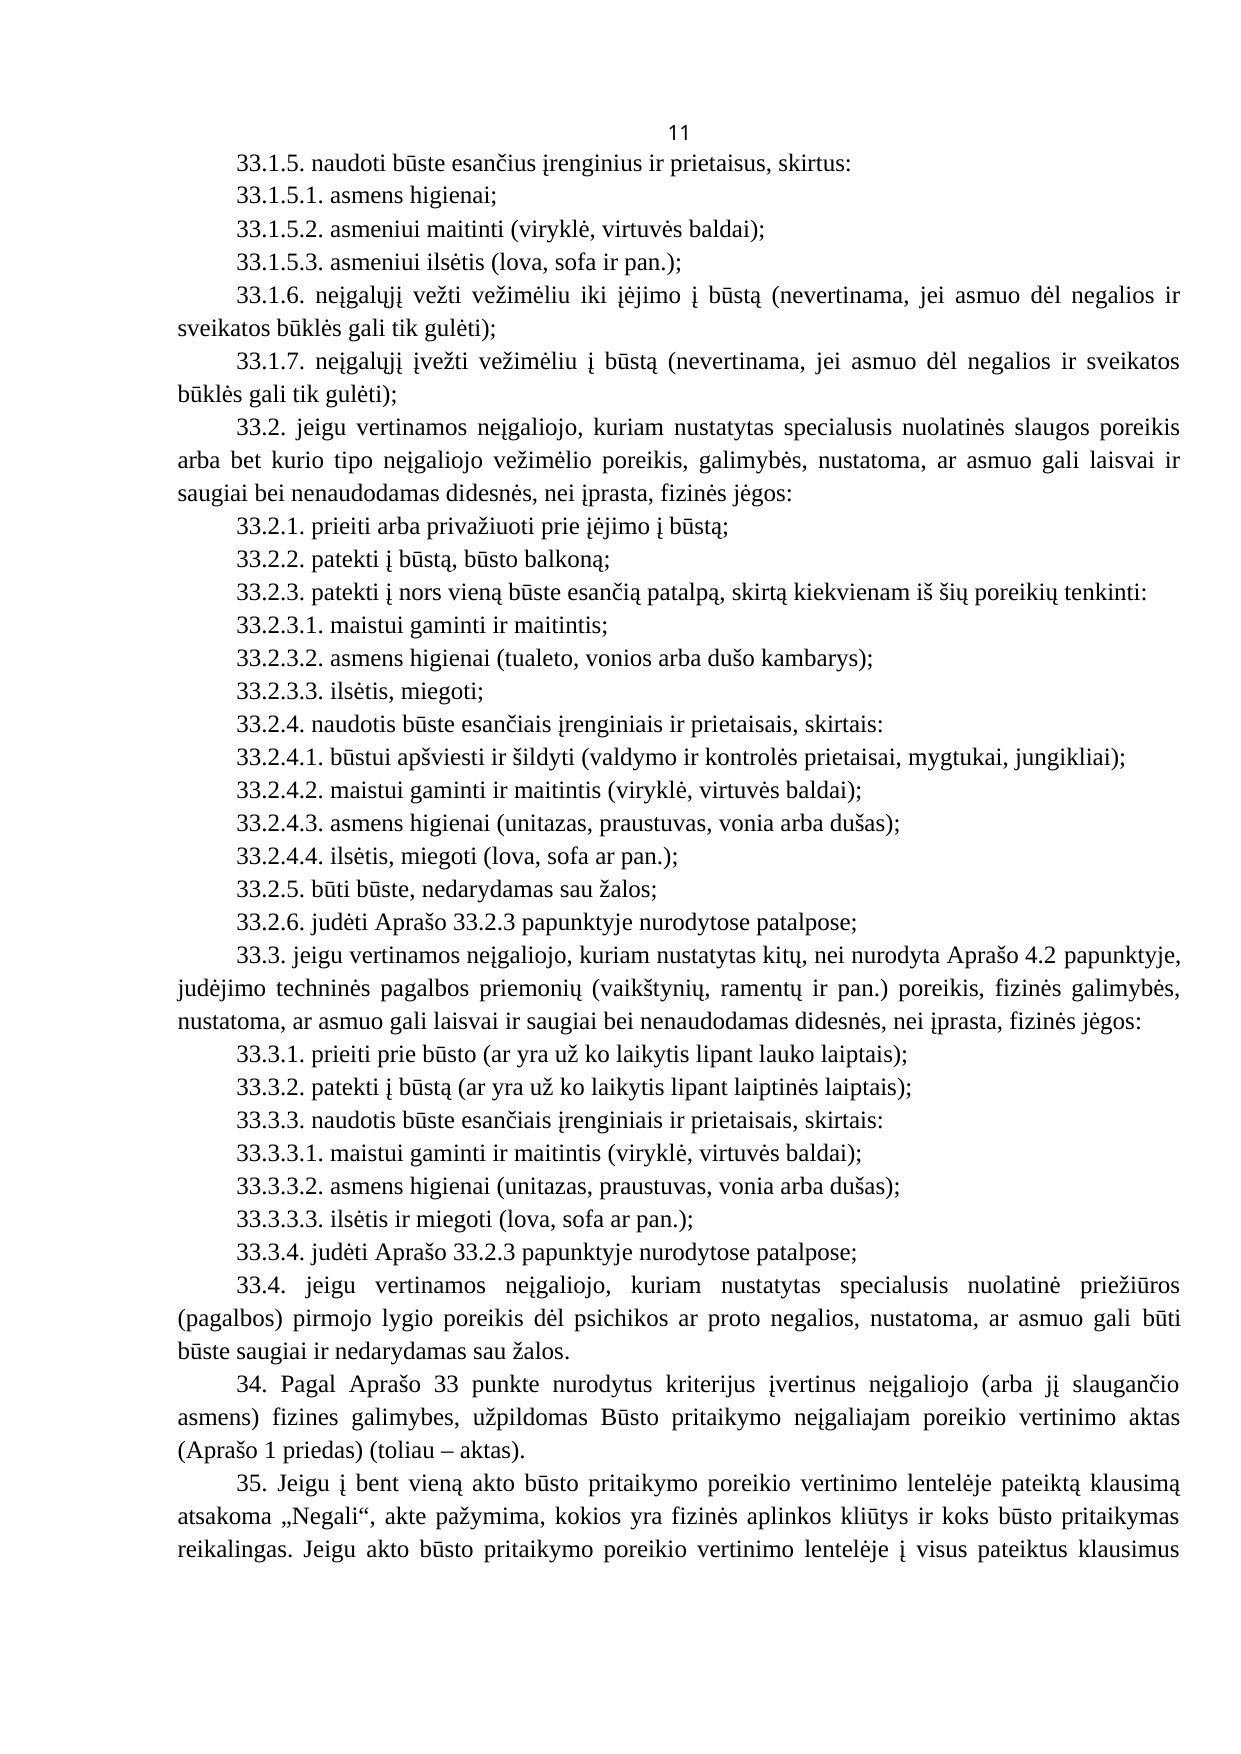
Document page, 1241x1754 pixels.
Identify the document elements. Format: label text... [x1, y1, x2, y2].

text 33.3. jeigu vertinamos neįgaliojo, kuriam nustatytas kitų, nei nurodyta Aprašo 4.2 papunktyje, judėjimo techninės pagalbos priemonių (vaikštynių, ramentų ir pan.) poreikis, fizinės galimybės, nustatoma, ar asmuo gali laisvai ir saugiai bei nenaudodamas didesnės, nei įprasta, fizinės jėgos: [177, 940, 1181, 1035]
text 33.3.3.2. asmens higienai (unitazas, praustuvas, vonia arba dušas); [177, 1171, 1181, 1200]
text 33.1.5.3. asmeniui ilsėtis (lova, sofa ir pan.); [177, 247, 1181, 275]
text 33.2.3.2. asmens higienai (tualeto, vonios arba dušo kambarys); [177, 643, 1181, 672]
text 33.2.3.1. maistui gaminti ir maitintis; [177, 610, 1181, 639]
text 33.2.4.2. maistui gaminti ir maitintis (viryklė, virtuvės baldai); [177, 775, 1181, 804]
text 33.2.4.4. ilsėtis, miegoti (lova, sofa ar pan.); [177, 841, 1181, 870]
text 33.2.6. judėti Aprašo 33.2.3 papunktyje nurodytose patalpose; [177, 907, 1181, 936]
text 33.4. jeigu vertinamos neįgaliojo, kuriam nustatytas specialusis nuolatinė priežiūros (pagalbos) pirmojo lygio poreikis dėl psichikos ar proto negalios, nustatoma, ar asmuo gali būti būste saugiai ir nedarydamas sau žalos. [177, 1270, 1181, 1365]
text 33.2.3. patekti į nors vieną būste esančią patalpą, skirtą kiekvienam iš šių poreikių tenkinti: [177, 577, 1181, 606]
text 33.3.1. prieiti prie būsto (ar yra už ko laikytis lipant lauko laiptais); [177, 1039, 1181, 1068]
text 33.3.3.1. maistui gaminti ir maitintis (viryklė, virtuvės baldai); [177, 1138, 1181, 1167]
text 33.1.6. neįgalųjį vežti vežimėliu iki įėjimo į būstą (nevertinama, jei asmuo dėl negalios ir sveikatos būklės gali tik gulėti); [177, 280, 1181, 341]
text 33.2.4.3. asmens higienai (unitazas, praustuvas, vonia arba dušas); [177, 808, 1181, 837]
text 35. Jeigu į bent vieną akto būsto pritaikymo poreikio vertinimo lentelėje pateiktą klausimą atsakoma „Negali“, akte pažymima, kokios yra fizinės aplinkos kliūtys ir koks būsto pritaikymas reikalingas. Jeigu akto būsto pritaikymo poreikio vertinimo lentelėje į visus pateiktus klausimus [177, 1468, 1181, 1563]
text 33.2.3.3. ilsėtis, miegoti; [177, 676, 1181, 705]
text 33.1.5.2. asmeniui maitinti (viryklė, virtuvės baldai); [177, 214, 1181, 242]
text 33.1.7. neįgalųjį įvežti vežimėliu į būstą (nevertinama, jei asmuo dėl negalios ir sveikatos būklės gali tik gulėti); [177, 346, 1181, 407]
text 33.2. jeigu vertinamos neįgaliojo, kuriam nustatytas specialusis nuolatinės slaugos poreikis arba bet kurio tipo neįgaliojo vežimėlio poreikis, galimybės, nustatoma, ar asmuo gali laisvai ir saugiai bei nenaudodamas didesnės, nei įprasta, fizinės jėgos: [177, 412, 1181, 507]
text 33.2.4.1. būstui apšviesti ir šildyti (valdymo ir kontrolės prietaisai, mygtukai, jungikliai); [177, 742, 1181, 771]
text 33.3.2. patekti į būstą (ar yra už ko laikytis lipant laiptinės laiptais); [177, 1072, 1181, 1101]
text 33.3.3. naudotis būste esančiais įrenginiais ir prietaisais, skirtais: [177, 1105, 1181, 1134]
text 34. Pagal Aprašo 33 punkte nurodytus kriterijus įvertinus neįgaliojo (arba jį slaugančio asmens) fizines galimybes, užpildomas Būsto pritaikymo neįgaliajam poreikio vertinimo aktas (Aprašo 1 priedas) (toliau – aktas). [177, 1369, 1181, 1464]
text 33.1.5.1. asmens higienai; [177, 181, 1181, 209]
text 33.3.4. judėti Aprašo 33.2.3 papunktyje nurodytose patalpose; [177, 1237, 1181, 1266]
text 33.2.4. naudotis būste esančiais įrenginiais ir prietaisais, skirtais: [177, 709, 1181, 738]
text 33.1.5. naudoti būste esančius įrenginius ir prietaisus, skirtus: [177, 148, 1181, 176]
text 33.2.1. prieiti arba privažiuoti prie įėjimo į būstą; [177, 511, 1181, 539]
text 33.3.3.3. ilsėtis ir miegoti (lova, sofa ar pan.); [177, 1204, 1181, 1233]
text 33.2.2. patekti į būstą, būsto balkoną; [177, 544, 1181, 573]
text 33.2.5. būti būste, nedarydamas sau žalos; [177, 874, 1181, 903]
